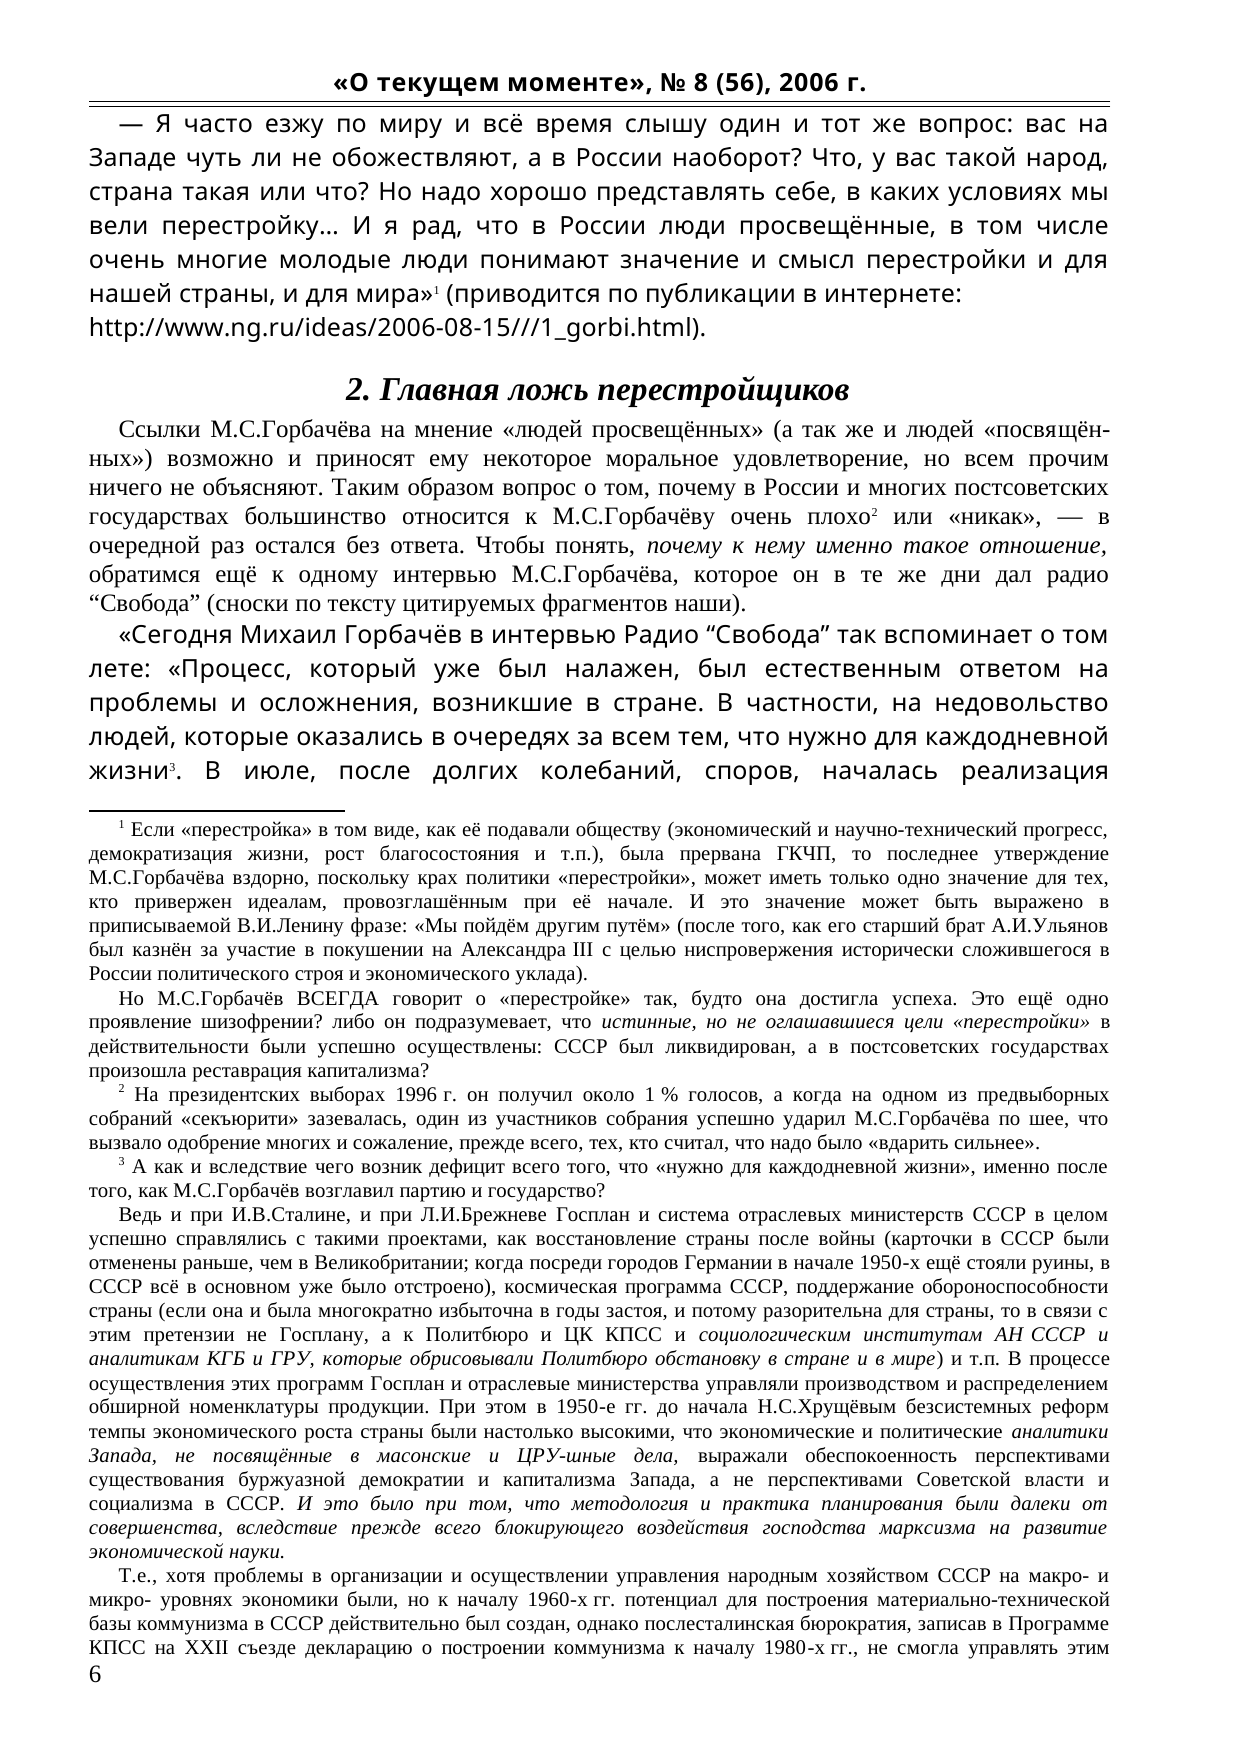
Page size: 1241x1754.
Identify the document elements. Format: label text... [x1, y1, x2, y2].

text «Сегодня Михаил Горбачёв в интервью Радио “Свобода” так вспоминает о том лете: «Процесс, который уже был налажен, был естественным ответом на проблемы и осложнения, возникшие в стране. В частности, на недовольство людей, которые оказались в очередях за всем тем, что нужно для каждодневной жизни. В июле, после долгих колебаний, споров, началась реализация [89, 617, 1110, 787]
text Ссылки М.С.Горбачёва на мнение «людей просвещённых» (а так же и людей «посвя­щён­ных») возможно и приносят ему некоторое моральное удовлетворение, но всем прочим ничего не объясняют. Таким образом вопрос о том, почему в России и многих постсоветских государствах большинство относится к М.С.Горбачёву очень плохо или «никак», — в очередной раз остался без ответа. Чтобы понять, почему к нему именно такое отношение, обратимся ещё к одному интервью М.С.Горбачёва, которое он в те же дни дал радио “Свобода” (сноски по тексту цитируемых фрагментов наши). [89, 414, 1110, 617]
text Ведь и при И.В.Сталине, и при Л.И.Брежневе Госплан и система отраслевых министерств СССР в целом успешно справлялись с такими проектами, как восстановление страны после войны (карточки в СССР были отменены раньше, чем в Великобритании; когда посреди городов Германии в начале 1950‑х ещё стояли руины, в СССР всё в основном уже было отстроено), космическая программа СССР, поддержание обороноспособности страны (если она и была многократно избыточна в годы застоя, и потому разорительна для страны, то в связи с этим претензии не Госплану, а к Политбюро и ЦК КПСС и социологическим институтам АН СССР и аналитикам КГБ и ГРУ, которые обрисовывали Политбюро обстановку в стране и в мире) и т.п. В процессе осуществления этих программ Госплан и отраслевые министерства управляли производством и распределением обширной номенклатуры продукции. При этом в 1950‑е гг. до начала Н.С.Хрущёвым безсистемных реформ темпы экономического роста страны были настолько высокими, что экономические и политические аналитики Запада, не посвящённые в масонские и ЦРУ-шные дела, выражали обеспокоенность перспективами существования буржуазной демократии и капитализма Запада, а не перспективами Советской власти и социализма в СССР. И это было при том, что методология и практика планирования были далеки от совершенства, вследствие прежде всего блокирующего воздействия господства марксизма на развитие экономической науки. [89, 1202, 1110, 1563]
text На президентских выборах 1996 г. он получил около 1 % голосов, а когда на одном из предвыборных собраний «секъюрити» зазевалась, один из участников собрания успешно ударил М.С.Горбачёва по шее, что вызвало одобрение многих и сожаление, прежде всего, тех, кто считал, что надо было «вдарить сильнее». [89, 1082, 1110, 1154]
text Но М.С.Горбачёв ВСЕГДА говорит о «перестройке» так, будто она достигла успеха. Это ещё одно проявление шизофрении? либо он подразумевает, что истинные, но не оглашавшиеся цели «перестройки» в действительности были успешно осуществлены: СССР был ликвидирован, а в постсоветских государствах произошла реставрация капитализма? [89, 985, 1110, 1082]
text Т.е., хотя проблемы в организации и осуществлении управления народным хозяйством СССР на макро- и микро- уровнях экономики были, но к началу 1960‑х гг. потенциал для построения материально-технической базы коммунизма в СССР действительно был создан, однако послесталинская бюрократия, записав в Программе КПСС на ХХII съезде декларацию о построении коммунизма к началу 1980‑х гг., не смогла управлять этим [89, 1563, 1110, 1659]
text Если «перестройка» в том виде, как её подавали обществу (экономический и научно-технический прогресс, демократизация жизни, рост благосостояния и т.п.), была прервана ГКЧП, то последнее утверждение М.С.Горбачёва вздорно, поскольку крах политики «перестройки», может иметь только одно значение для тех, кто привержен идеалам, провозглашённым при её начале. И это значение может быть выражено в приписываемой В.И.Ленину фразе: «Мы пойдём другим путём» (после того, как его старший брат А.И.Ульянов был казнён за участие в покушении на Александра III с целью ниспровержения исторически сложившегося в России политического строя и экономического уклада). [89, 817, 1110, 985]
text http://www.ng.ru/ideas/2006-08-15///1_gorbi.html). [89, 310, 1110, 344]
subtitle 2. Главная ложь перестройщиков [89, 369, 1110, 408]
text — Я часто езжу по миру и всё время слышу один и тот же вопрос: вас на Западе чуть ли не обожествляют, а в России наоборот? Что, у вас такой народ, страна такая или что? Но надо хорошо представлять себе, в каких условиях мы вели перестройку… И я рад, что в России люди просвещённые, в том числе очень многие молодые люди понимают значение и смысл перестройки и для нашей страны, и для мира» (приводится по публикации в интернете: [89, 107, 1110, 310]
text А как и вследствие чего возник дефицит всего того, что «нужно для каждодневной жизни», именно после того, как М.С.Горбачёв возглавил партию и государство? [89, 1154, 1110, 1202]
